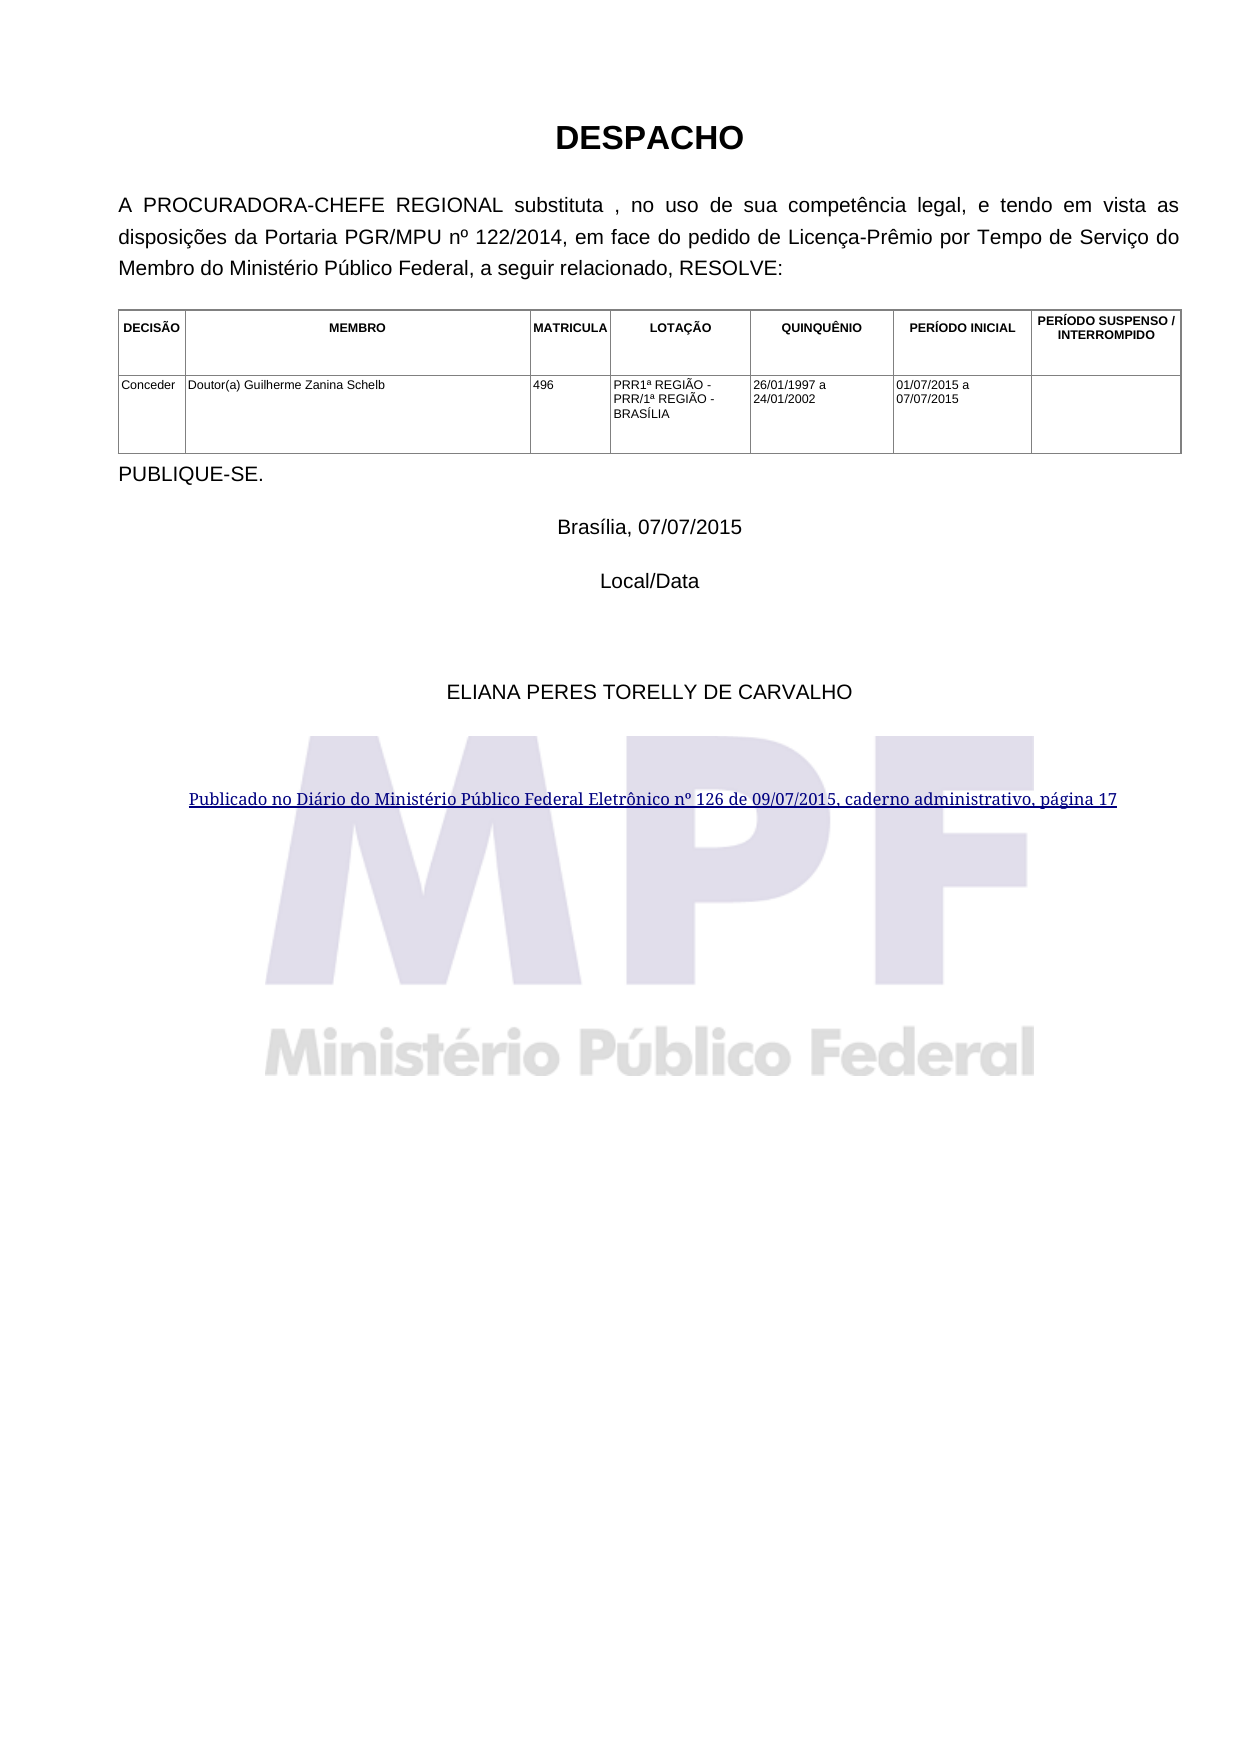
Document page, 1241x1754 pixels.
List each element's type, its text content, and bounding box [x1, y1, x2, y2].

table_cell Conceder [119, 376, 185, 453]
table_cell 26/01/1997 a 24/01/2002 [751, 376, 893, 453]
text DESPACHO [118, 118, 1181, 157]
table_header QUINQUÊNIO [751, 311, 893, 374]
picture [265, 736, 1034, 787]
table_cell 01/07/2015 a 07/07/2015 [894, 376, 1031, 453]
table_header PERÍODO SUSPENSO / INTERROMPIDO [1032, 311, 1180, 374]
table_header DECISÃO [119, 311, 185, 374]
table_cell Doutor(a) Guilherme Zanina Schelb [186, 376, 530, 453]
picture [265, 810, 1034, 1076]
text ELIANA PERES TORELLY DE CARVALHO [118, 680, 1181, 704]
text A PROCURADORA-CHEFE REGIONAL substituta , no uso de sua competência legal, e tendo em vista as disposições da Portaria PGR/MPU nº 122/2014, em face do pedido de Licença-Prêmio por Tempo de Serviço do Membro do Ministério Público Federal, a seguir relacionado, RESOLVE: [118, 186, 1181, 280]
table_header LOTAÇÃO [611, 311, 750, 374]
text PUBLIQUE-SE. [118, 454, 1181, 486]
text Brasília, 07/07/2015 [118, 515, 1181, 539]
table_cell 496 [531, 376, 610, 453]
table_cell [1032, 376, 1180, 453]
table_header MATRICULA [531, 311, 610, 374]
table_cell PRR1ª REGIÃO - PRR/1ª REGIÃO - BRASÍLIA [611, 376, 750, 453]
table_header MEMBRO [186, 311, 530, 374]
text Local/Data [118, 568, 1181, 592]
text Publicado no Diário do Ministério Público Federal Eletrônico nº 126 de 09/07/2015, caderno administrativo, página 17 [143, 787, 1161, 810]
table_header PERÍODO INICIAL [894, 311, 1031, 374]
